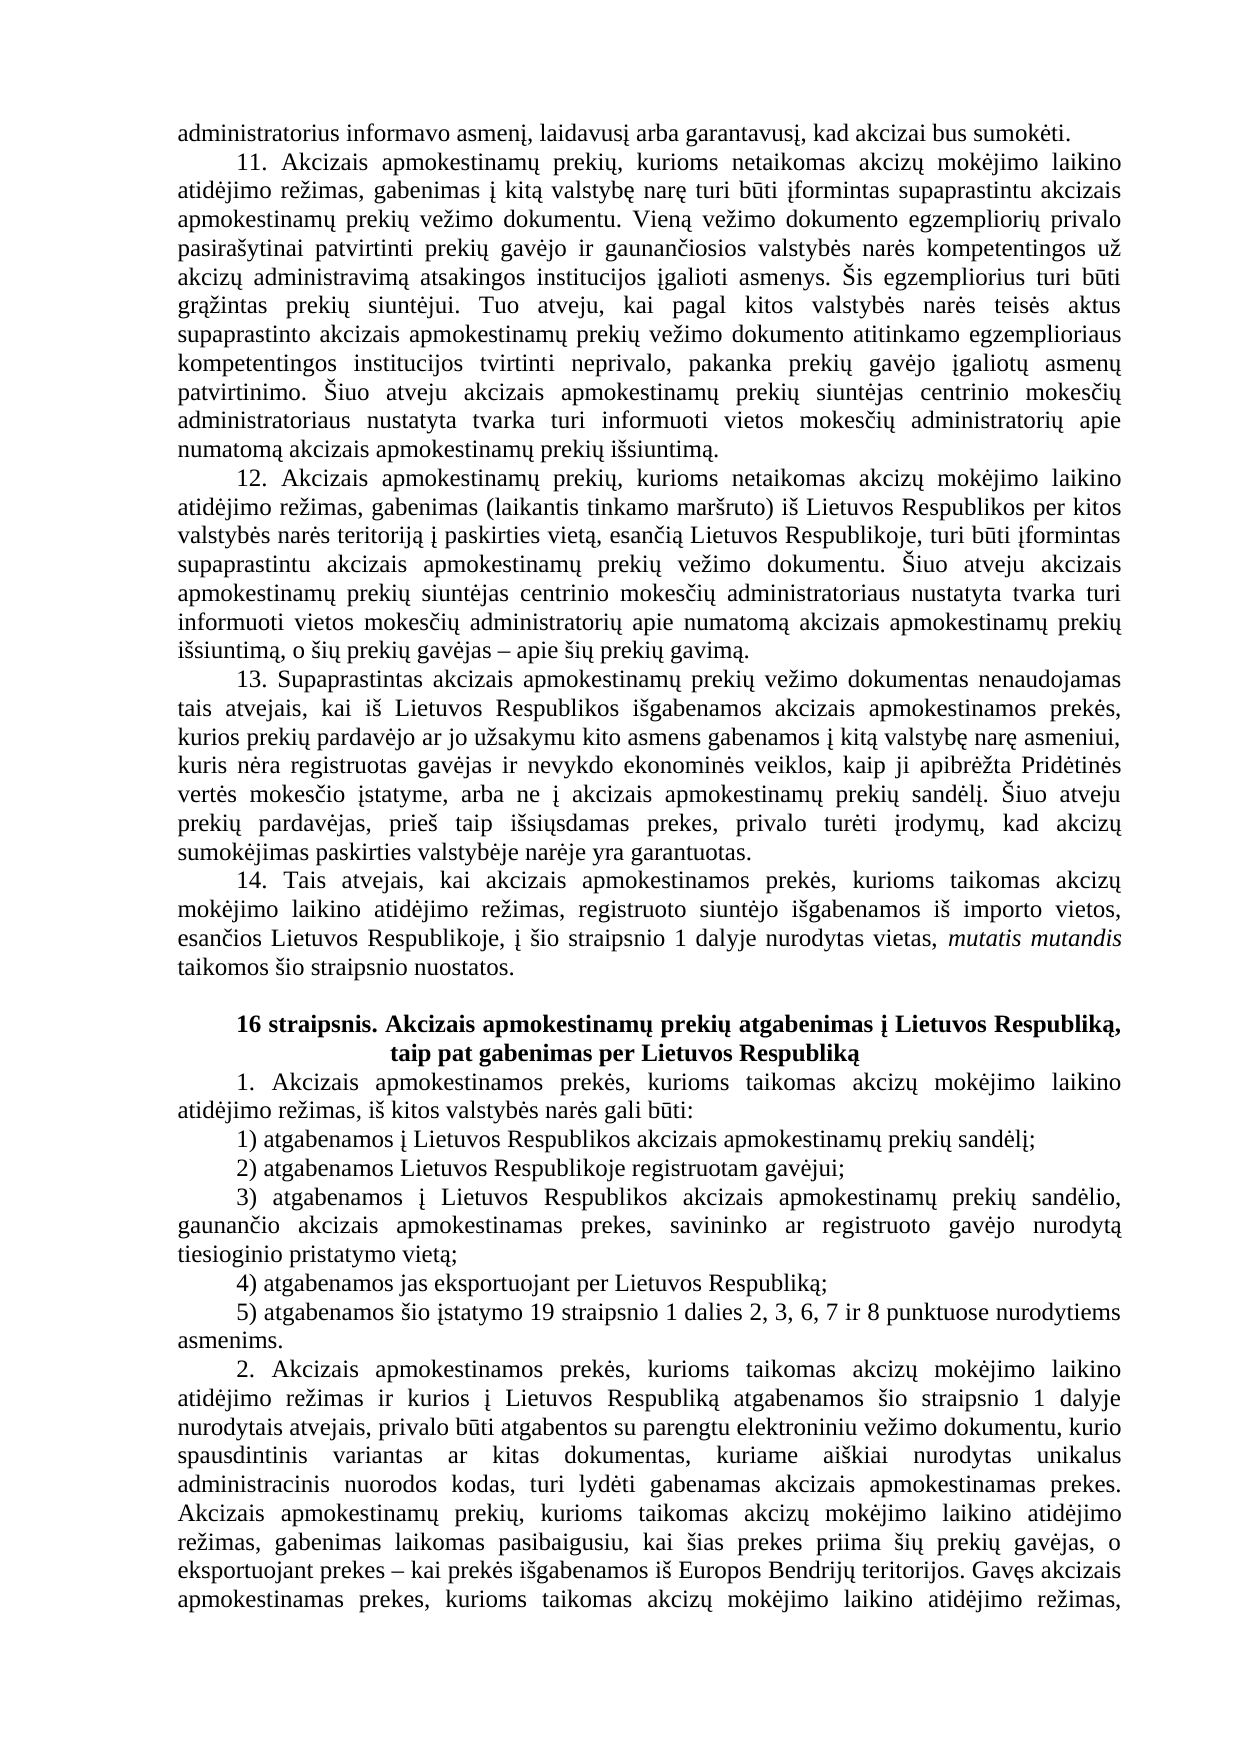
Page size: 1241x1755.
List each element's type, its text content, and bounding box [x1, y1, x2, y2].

text 12. Akcizais apmokestinamų prekių, kurioms netaikomas akcizų mokėjimo laikino atidėjimo režimas, gabenimas (laikantis tinkamo maršruto) iš Lietuvos Respublikos per kitos valstybės narės teritoriją į paskirties vietą, esančią Lietuvos Respublikoje, turi būti įformintas supaprastintu akcizais apmokestinamų prekių vežimo dokumentu. Šiuo atveju akcizais apmokestinamų prekių siuntėjas centrinio mokesčių administratoriaus nustatyta tvarka turi informuoti vietos mokesčių administratorių apie numatomą akcizais apmokestinamų prekių išsiuntimą, o šių prekių gavėjas – apie šių prekių gavimą. [177, 463, 1122, 664]
text 2) atgabenamos Lietuvos Respublikoje registruotam gavėjui; [177, 1153, 1122, 1182]
text 1) atgabenamos į Lietuvos Respublikos akcizais apmokestinamų prekių sandėlį; [177, 1124, 1122, 1153]
text 3) atgabenamos į Lietuvos Respublikos akcizais apmokestinamų prekių sandėlio, gaunančio akcizais apmokestinamas prekes, savininko ar registruoto gavėjo nurodytą tiesioginio pristatymo vietą; [177, 1182, 1122, 1268]
text 4) atgabenamos jas eksportuojant per Lietuvos Respubliką; [177, 1268, 1122, 1297]
text administratorius informavo asmenį, laidavusį arba garantavusį, kad akcizai bus sumokėti. [177, 118, 1122, 147]
text 2. Akcizais apmokestinamos prekės, kurioms taikomas akcizų mokėjimo laikino atidėjimo režimas ir kurios į Lietuvos Respubliką atgabenamos šio straipsnio 1 dalyje nurodytais atvejais, privalo būti atgabentos su parengtu elektroniniu vežimo dokumentu, kurio spausdintinis variantas ar kitas dokumentas, kuriame aiškiai nurodytas unikalus administracinis nuorodos kodas, turi lydėti gabenamas akcizais apmokestinamas prekes. Akcizais apmokestinamų prekių, kurioms taikomas akcizų mokėjimo laikino atidėjimo režimas, gabenimas laikomas pasibaigusiu, kai šias prekes priima šių prekių gavėjas, o eksportuojant prekes – kai prekės išgabenamos iš Europos Bendrijų teritorijos. Gavęs akcizais apmokestinamas prekes, kurioms taikomas akcizų mokėjimo laikino atidėjimo režimas, [177, 1354, 1122, 1613]
text 1. Akcizais apmokestinamos prekės, kurioms taikomas akcizų mokėjimo laikino atidėjimo režimas, iš kitos valstybės narės gali būti: [177, 1067, 1122, 1124]
text 5) atgabenamos šio įstatymo 19 straipsnio 1 dalies 2, 3, 6, 7 ir 8 punktuose nurodytiems asmenims. [177, 1297, 1122, 1354]
text 14. Tais atvejais, kai akcizais apmokestinamos prekės, kurioms taikomas akcizų mokėjimo laikino atidėjimo režimas, registruoto siuntėjo išgabenamos iš importo vietos, esančios Lietuvos Respublikoje, į šio straipsnio 1 dalyje nurodytas vietas, mutatis mutandis taikomos šio straipsnio nuostatos. [177, 866, 1122, 981]
text 16 straipsnis. Akcizais apmokestinamų prekių atgabenimas į Lietuvos Respubliką, taip pat gabenimas per Lietuvos Respubliką [236, 1009, 1122, 1067]
text 13. Supaprastintas akcizais apmokestinamų prekių vežimo dokumentas nenaudojamas tais atvejais, kai iš Lietuvos Respublikos išgabenamos akcizais apmokestinamos prekės, kurios prekių pardavėjo ar jo užsakymu kito asmens gabenamos į kitą valstybę narę asmeniui, kuris nėra registruotas gavėjas ir nevykdo ekonominės veiklos, kaip ji apibrėžta Pridėtinės vertės mokesčio įstatyme, arba ne į akcizais apmokestinamų prekių sandėlį. Šiuo atveju prekių pardavėjas, prieš taip išsiųsdamas prekes, privalo turėti įrodymų, kad akcizų sumokėjimas paskirties valstybėje narėje yra garantuotas. [177, 664, 1122, 866]
text 11. Akcizais apmokestinamų prekių, kurioms netaikomas akcizų mokėjimo laikino atidėjimo režimas, gabenimas į kitą valstybę narę turi būti įformintas supaprastintu akcizais apmokestinamų prekių vežimo dokumentu. Vieną vežimo dokumento egzempliorių privalo pasirašytinai patvirtinti prekių gavėjo ir gaunančiosios valstybės narės kompetentingos už akcizų administravimą atsakingos institucijos įgalioti asmenys. Šis egzempliorius turi būti grąžintas prekių siuntėjui. Tuo atveju, kai pagal kitos valstybės narės teisės aktus supaprastinto akcizais apmokestinamų prekių vežimo dokumento atitinkamo egzemplioriaus kompetentingos institucijos tvirtinti neprivalo, pakanka prekių gavėjo įgaliotų asmenų patvirtinimo. Šiuo atveju akcizais apmokestinamų prekių siuntėjas centrinio mokesčių administratoriaus nustatyta tvarka turi informuoti vietos mokesčių administratorių apie numatomą akcizais apmokestinamų prekių išsiuntimą. [177, 147, 1122, 463]
